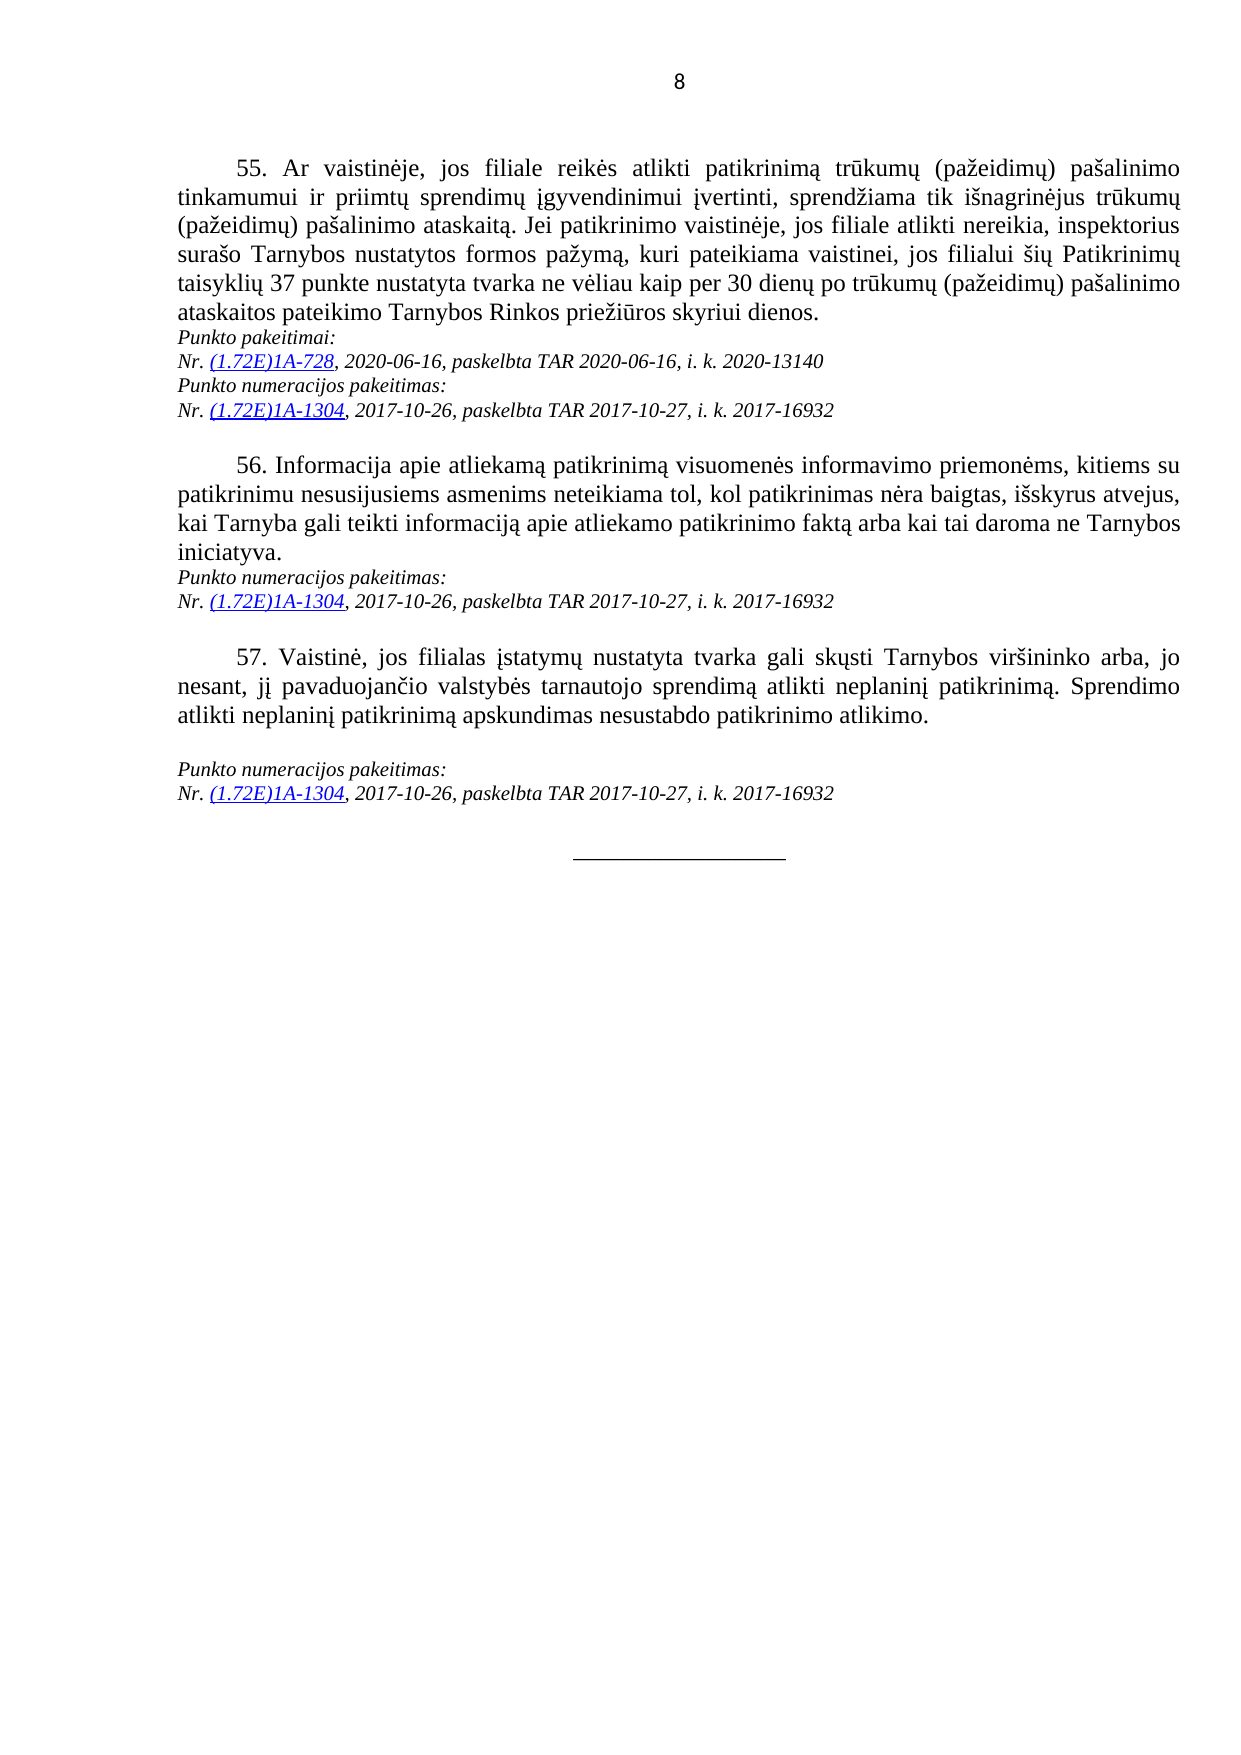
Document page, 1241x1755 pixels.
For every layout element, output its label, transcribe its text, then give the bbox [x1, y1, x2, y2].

text Punkto numeracijos pakeitimas: [177, 757, 1181, 781]
text Nr. (1.72E)1A-1304, 2017-10-26, paskelbta TAR 2017-10-27, i. k. 2017-16932 [177, 397, 1181, 422]
text 57. Vaistinė, jos filialas įstatymų nustatyta tvarka gali skųsti Tarnybos viršininko arba, jo nesant, jį pavaduojančio valstybės tarnautojo sprendimą atlikti neplaninį patikrinimą. Sprendimo atlikti neplaninį patikrinimą apskundimas nesustabdo patikrinimo atlikimo. [177, 642, 1181, 728]
text 55. Ar vaistinėje, jos filiale reikės atlikti patikrinimą trūkumų (pažeidimų) pašalinimo tinkamumui ir priimtų sprendimų įgyvendinimui įvertinti, sprendžiama tik išnagrinėjus trūkumų (pažeidimų) pašalinimo ataskaitą. Jei patikrinimo vaistinėje, jos filiale atlikti nereikia, inspektorius surašo Tarnybos nustatytos formos pažymą, kuri pateikiama vaistinei, jos filialui šių Patikrinimų taisyklių 37 punkte nustatyta tvarka ne vėliau kaip per 30 dienų po trūkumų (pažeidimų) pašalinimo ataskaitos pateikimo Tarnybos Rinkos priežiūros skyriui dienos. [177, 153, 1181, 325]
text Punkto pakeitimai: [177, 325, 1181, 349]
text Punkto numeracijos pakeitimas: [177, 565, 1181, 589]
text Nr. (1.72E)1A-728, 2020-06-16, paskelbta TAR 2020-06-16, i. k. 2020-13140 [177, 349, 1181, 373]
text Nr. (1.72E)1A-1304, 2017-10-26, paskelbta TAR 2017-10-27, i. k. 2017-16932 [177, 781, 1181, 805]
text Punkto numeracijos pakeitimas: [177, 373, 1181, 397]
text 56. Informacija apie atliekamą patikrinimą visuomenės informavimo priemonėms, kitiems su patikrinimu nesusijusiems asmenims neteikiama tol, kol patikrinimas nėra baigtas, išskyrus atvejus, kai Tarnyba gali teikti informaciją apie atliekamo patikrinimo faktą arba kai tai daroma ne Tarnybos iniciatyva. [177, 450, 1181, 565]
text _________________ [177, 834, 1181, 863]
text Nr. (1.72E)1A-1304, 2017-10-26, paskelbta TAR 2017-10-27, i. k. 2017-16932 [177, 589, 1181, 613]
